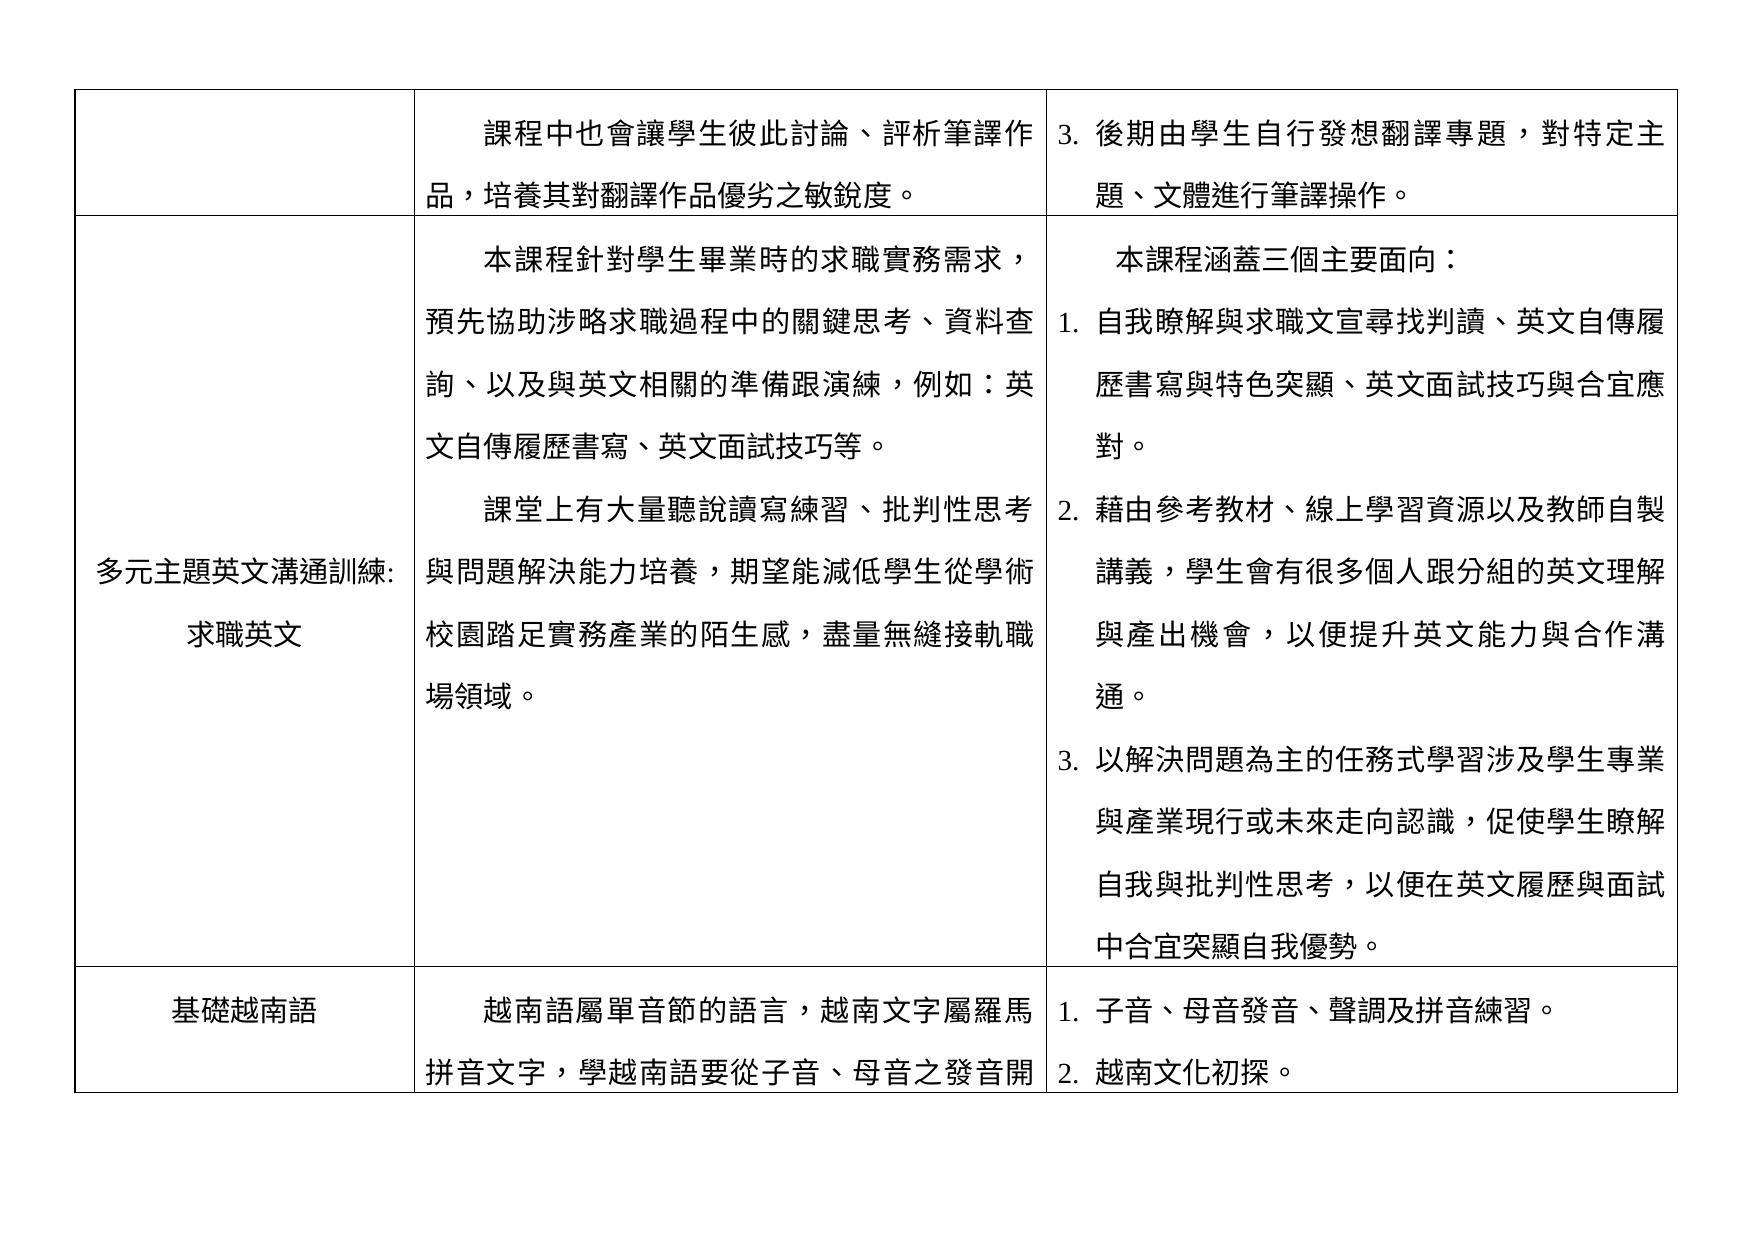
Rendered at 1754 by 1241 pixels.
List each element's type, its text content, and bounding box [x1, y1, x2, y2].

table_cell 本課程涵蓋三個主要面向： 自我瞭解與求職文宣尋找判讀、英文自傳履歷書寫與特色突顯、英文面試技巧與合宜應對。 藉由參考教材、線上學習資源以及教師自製講義，學生會有很多個人跟分組的英文理解與產出機會，以便提升英文能力與合作溝通。 以解決問題為主的任務式學習涉及學生專業與產業現行或未來走向認識，促使學生瞭解自我與批判性思考，以便在英文履歷與面試中合宜突顯自我優勢。 [1047, 216, 1677, 966]
table_cell [76, 90, 414, 215]
table_cell 課程中也會讓學生彼此討論、評析筆譯作品，培養其對翻譯作品優劣之敏銳度。 [415, 90, 1046, 215]
table_cell 越南語屬單音節的語言，越南文字屬羅馬拼音文字，學越南語要從子音、母音之發音開 [415, 967, 1046, 1092]
table_cell 基礎越南語 [76, 967, 414, 1092]
table_cell 本課程針對學生畢業時的求職實務需求，預先協助涉略求職過程中的關鍵思考、資料查詢、以及與英文相關的準備跟演練，例如：英文自傳履歷書寫、英文面試技巧等。 課堂上有大量聽說讀寫練習、批判性思考與問題解決能力培養，期望能減低學生從學術校園踏足實務產業的陌生感，盡量無縫接軌職場領域。 [415, 216, 1046, 966]
table_cell 子音、母音發音、聲調及拼音練習。 越南文化初探。 越南語基本會話，如打招呼、詢問姓名、國籍、年齡等、人稱代名詞的使用。 另外，會定時安排隨堂測驗及回家作業。 [1047, 967, 1677, 1092]
table_cell 本學科課程內容共分前、中、後三期： 前期談論中、英兩種語言系統以及翻譯策略。 中期透過不同文體翻譯，讓學生了解不同文體的特色與應對策略。 後期由學生自行發想翻譯專題，對特定主題、文體進行筆譯操作。 [1047, 90, 1677, 215]
table_cell 多元主題英文溝通訓練:求職英文 [76, 216, 414, 966]
